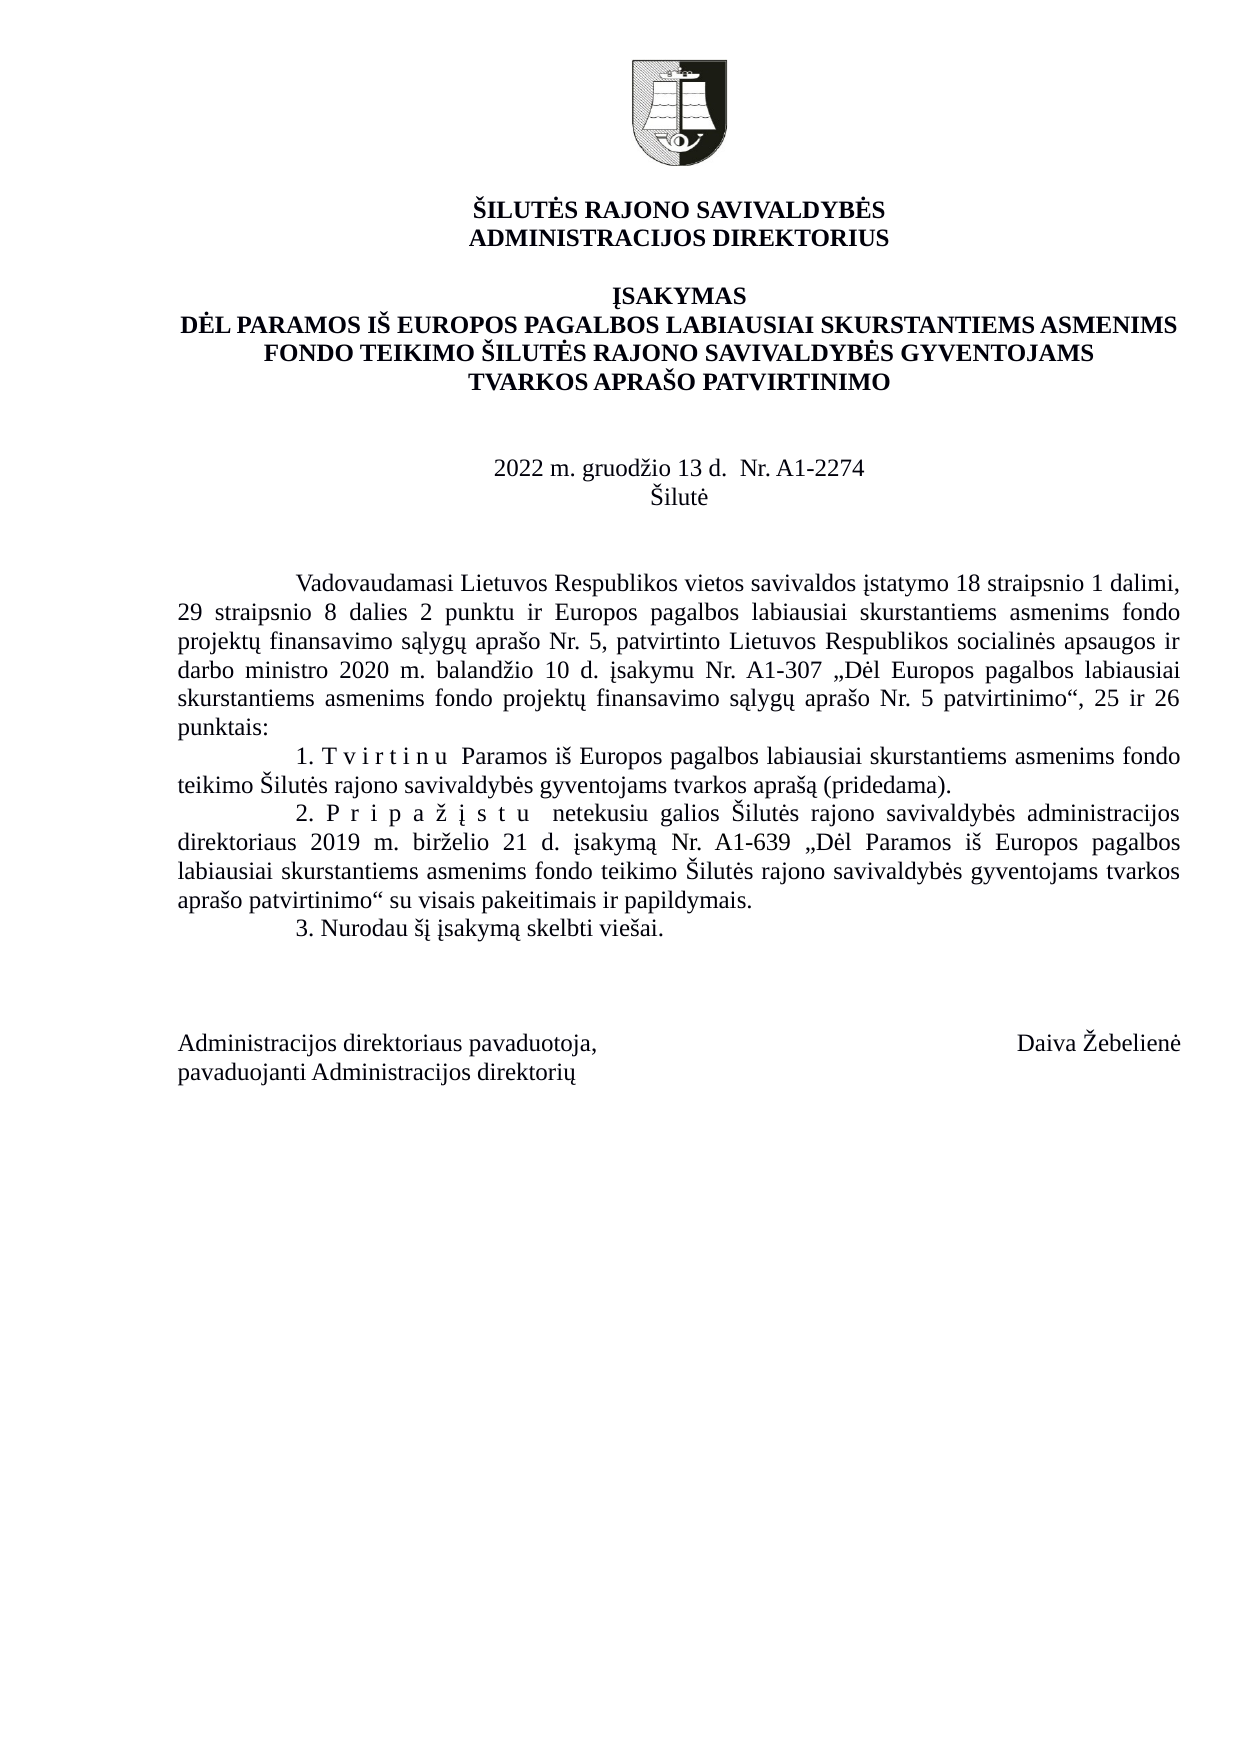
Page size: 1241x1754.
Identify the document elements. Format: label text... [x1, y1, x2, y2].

text 2022 m. gruodžio 13 d. Nr. A1-2274 [177, 453, 1181, 482]
text DĖL PARAMOS IŠ EUROPOS PAGALBOS LABIAUSIAI SKURSTANTIEMS ASMENIMS FONDO TEIKIMO ŠILUTĖS RAJONO SAVIVALDYBĖs gyventojams [177, 310, 1181, 367]
text Administracijos direktorius [177, 223, 1181, 252]
text pavaduojanti Administracijos direktorių [177, 1057, 1181, 1086]
text Administracijos direktoriaus pavaduotoja, Daiva Žebelienė [177, 1028, 1181, 1057]
text ŠILUTĖS rajono savivaldybės [177, 195, 1181, 223]
text 3. Nurodau šį įsakymą skelbti viešai. [177, 913, 1181, 942]
text Vadovaudamasi Lietuvos Respublikos vietos savivaldos įstatymo 18 straipsnio 1 dalimi, 29 straipsnio 8 dalies 2 punktu ir Europos pagalbos labiausiai skurstantiems asmenims fondo projektų finansavimo sąlygų aprašo Nr. 5, patvirtinto Lietuvos Respublikos socialinės apsaugos ir darbo ministro 2020 m. balandžio 10 d. įsakymu Nr. A1-307 „Dėl Europos pagalbos labiausiai skurstantiems asmenims fondo projektų finansavimo sąlygų aprašo Nr. 5 patvirtinimo“, 25 ir 26 punktais: [177, 568, 1181, 741]
text 1. Tvirtinu Paramos iš Europos pagalbos labiausiai skurstantiems asmenims fondo teikimo Šilutės rajono savivaldybės gyventojams tvarkos aprašą (pridedama). [177, 741, 1181, 798]
text Šilutė [177, 482, 1181, 511]
subtitle Įsakymas [177, 281, 1181, 310]
text TVARKOS APRAŠO PATVIRTINIMO [177, 367, 1181, 396]
text 2. P r i p a ž į s t u netekusiu galios Šilutės rajono savivaldybės administracijos direktoriaus 2019 m. birželio 21 d. įsakymą Nr. A1-639 „Dėl Paramos iš Europos pagalbos labiausiai skurstantiems asmenims fondo teikimo Šilutės rajono savivaldybės gyventojams tvarkos aprašo patvirtinimo“ su visais pakeitimais ir papildymais. [177, 798, 1181, 913]
